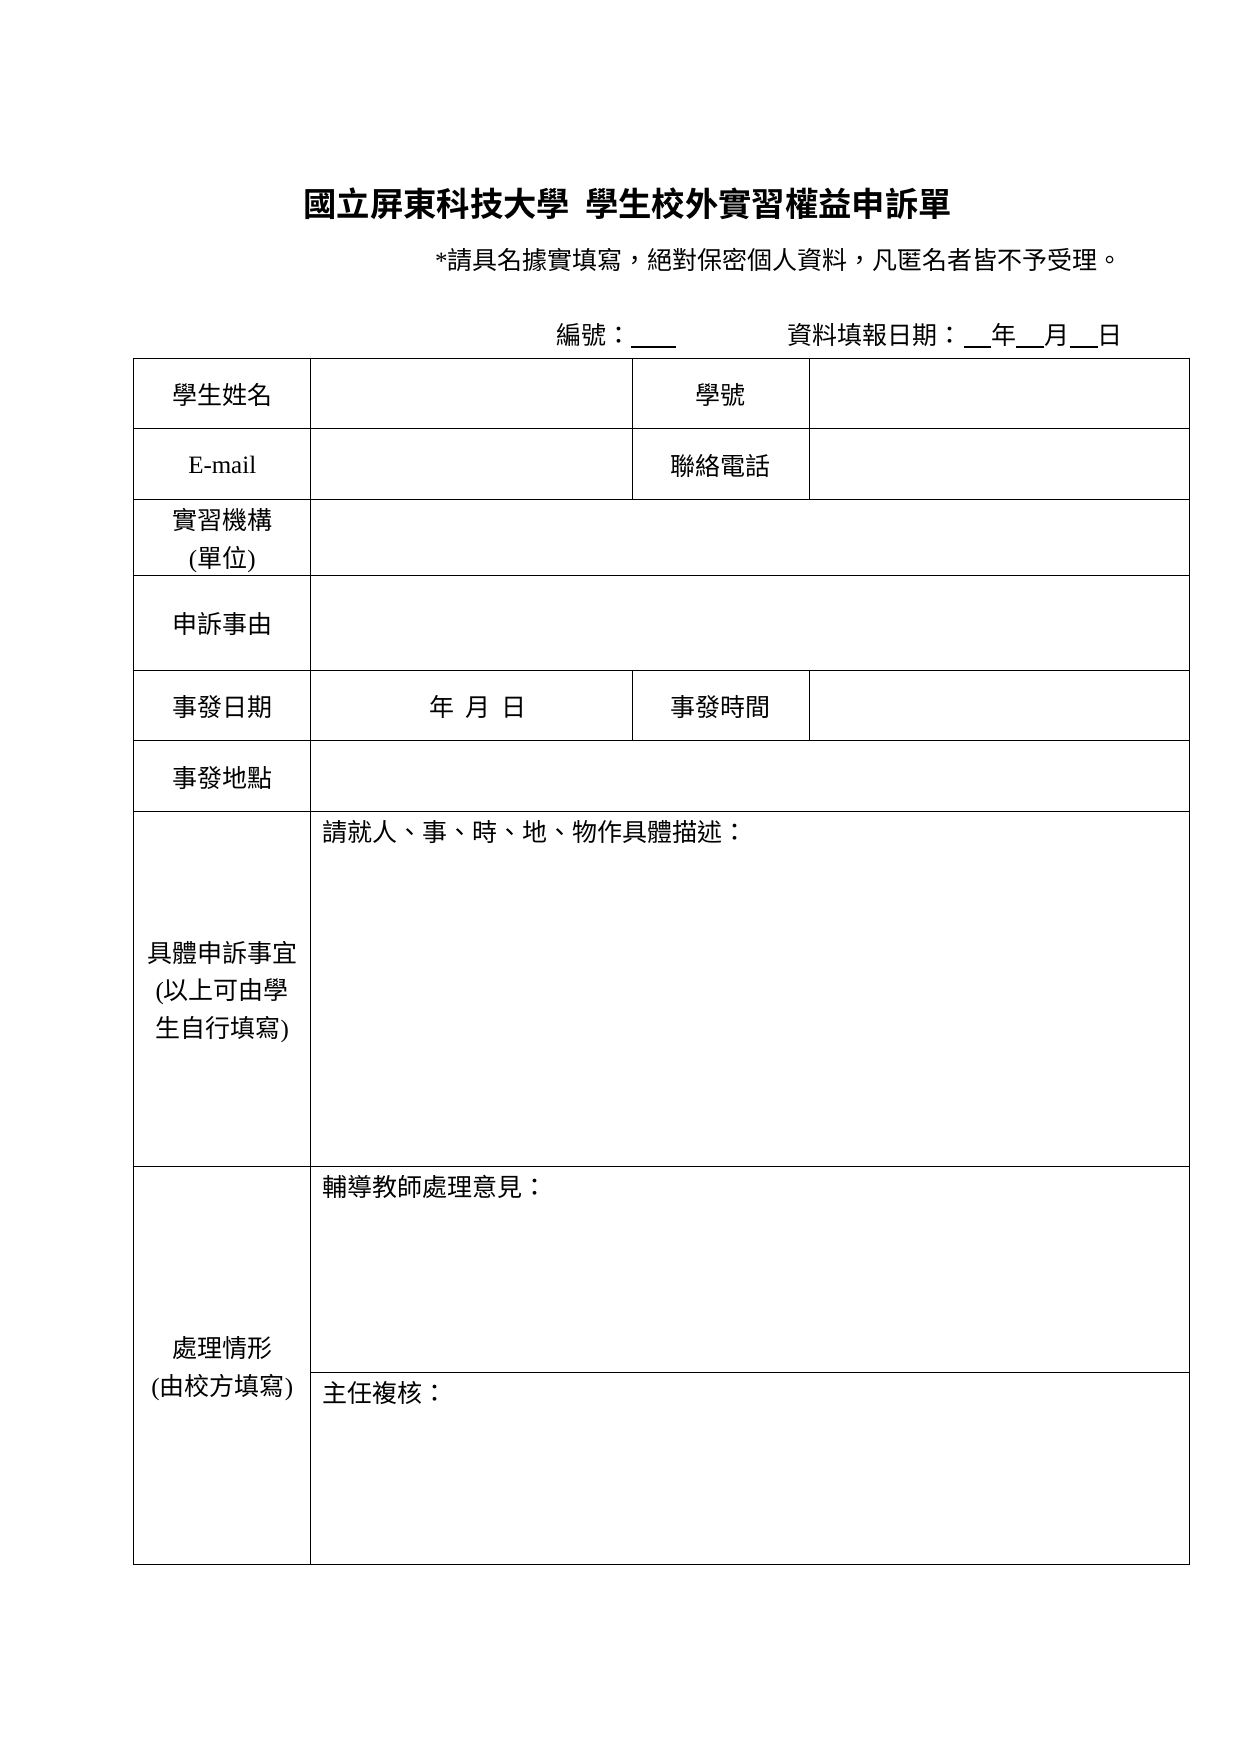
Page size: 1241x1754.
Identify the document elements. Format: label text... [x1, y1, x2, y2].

table_header 學生姓名 [134, 359, 310, 428]
text 國立屏東科技大學 學生校外實習權益申訴單 [133, 164, 1122, 239]
table_header [810, 359, 1189, 428]
table_header [311, 359, 632, 428]
text *請具名據實填寫，絕對保密個人資料，凡匿名者皆不予受理。 [133, 239, 1122, 277]
table_cell 實習機構 (單位) [134, 500, 310, 575]
table_cell 輔導教師處理意見： [311, 1167, 1189, 1372]
table_cell 具體申訴事宜 (以上可由學生自行填寫) [134, 812, 310, 1166]
table_cell 處理情形 (由校方填寫) [134, 1167, 310, 1564]
table_cell [311, 576, 1189, 669]
table_cell 聯絡電話 [633, 429, 809, 499]
table_cell 請就人、事、時、地、物作具體描述： [311, 812, 1189, 1166]
table_cell 事發地點 [134, 741, 310, 811]
table_cell [810, 429, 1189, 499]
text 編號： 資料填報日期： 年 月 日 [133, 314, 1122, 352]
table_cell [311, 429, 632, 499]
table_cell 事發時間 [633, 671, 809, 740]
table_cell 事發日期 [134, 671, 310, 740]
table_header 學號 [633, 359, 809, 428]
table_cell 主任複核： [311, 1373, 1189, 1564]
table_cell [311, 500, 1189, 575]
table_cell E-mail [134, 429, 310, 499]
table_cell 申訴事由 [134, 576, 310, 669]
table_cell [810, 671, 1189, 740]
table_cell [311, 741, 1189, 811]
table_cell 年 月 日 [311, 671, 632, 740]
